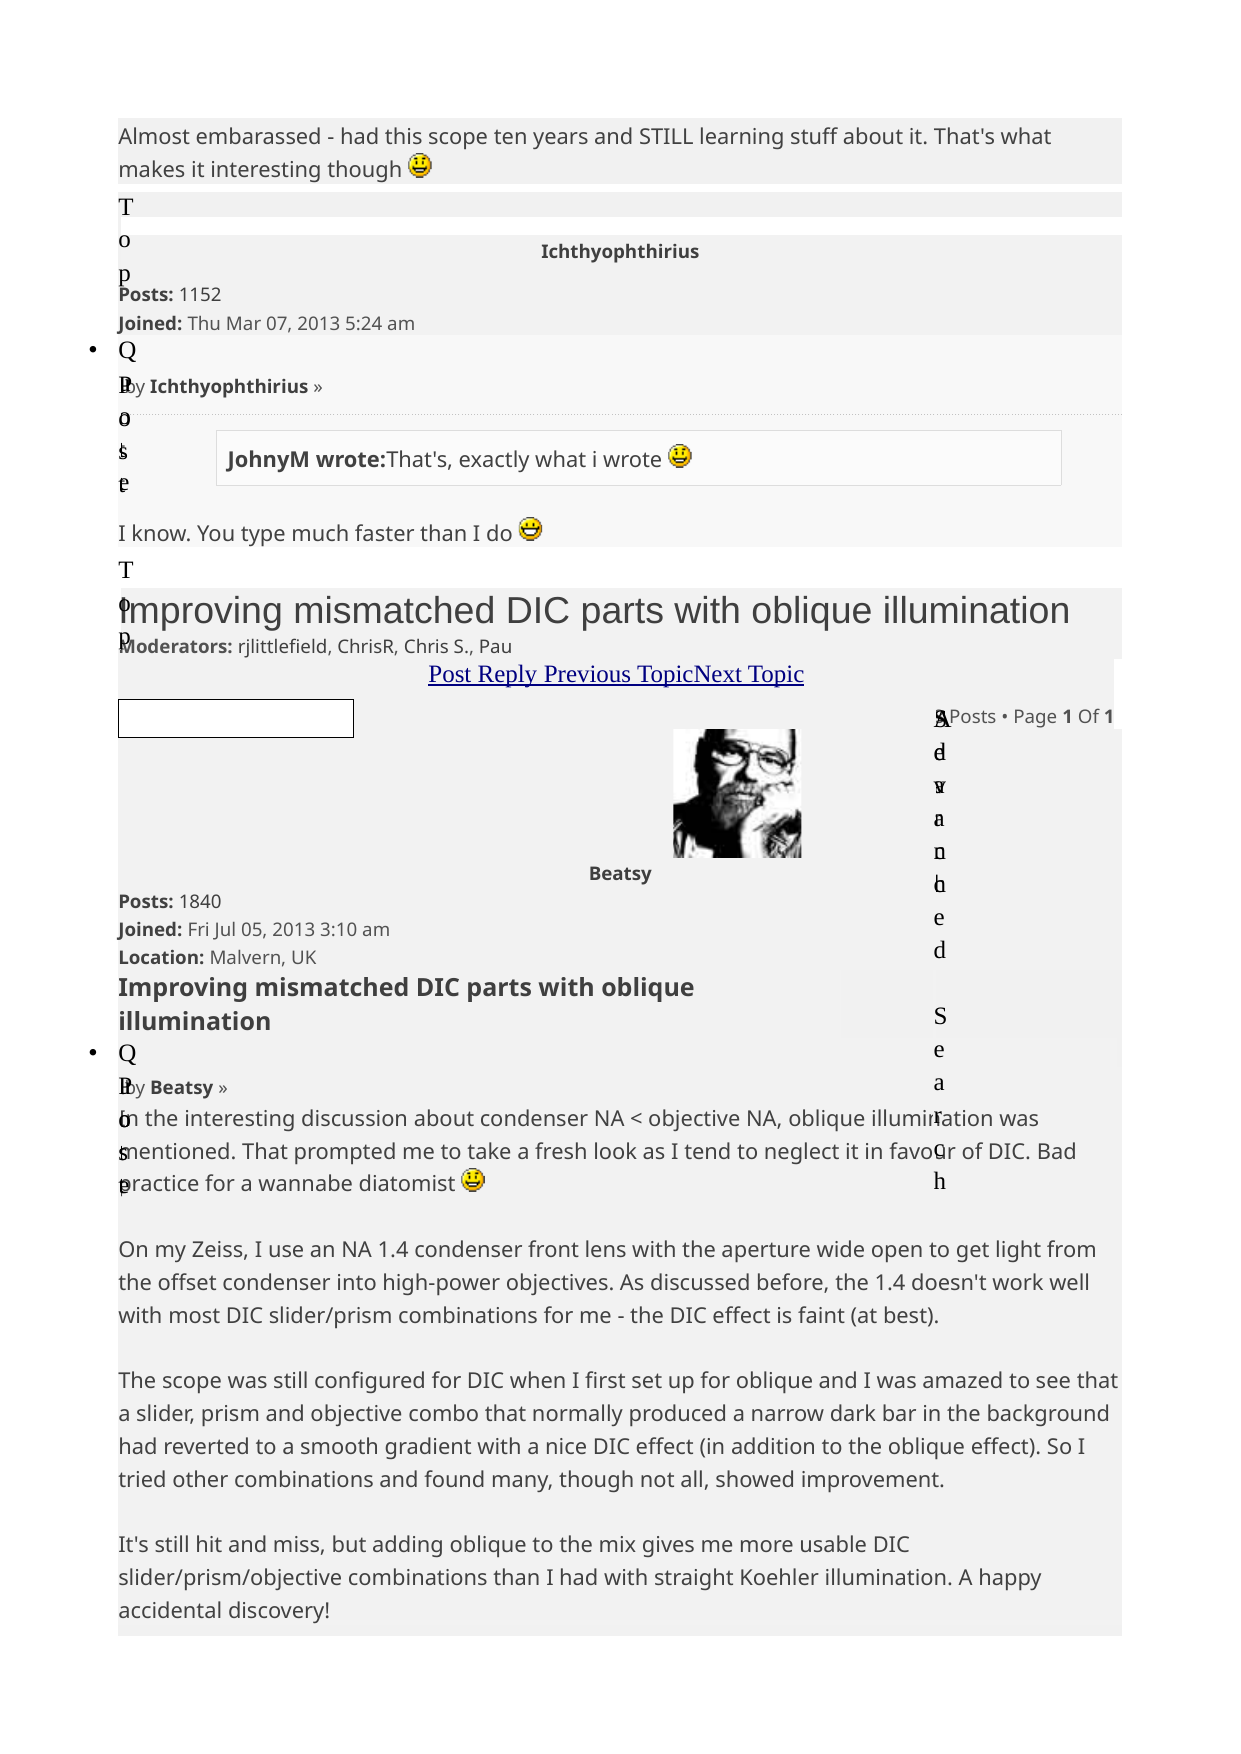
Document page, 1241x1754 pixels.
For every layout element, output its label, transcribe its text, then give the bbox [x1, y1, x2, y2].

text by Ichthyophthirius » [121, 370, 1122, 414]
picture [668, 444, 692, 468]
subtitle Improving mismatched DIC parts with oblique illumination [121, 588, 1122, 631]
list Location: Malvern, UK [118, 942, 933, 970]
text JohnyM wrote:That's, exactly what i wrote [217, 431, 1061, 485]
subtitle Improving mismatched DIC parts with oblique illumination [118, 970, 841, 1038]
subtitle Ichthyophthirius [121, 235, 1122, 263]
list Location: Malvern, UK [936, 942, 1122, 970]
list Joined: Thu Mar 07, 2013 5:24 am [118, 307, 1122, 335]
text PS. Johny - thanks for the info on PlasDIC. I'd read about it before, but not how it works. Helps putting the puzzle pieces together. Almost embarassed - had this scope ten years and STILL learning stuff about it. That's what makes it interesting though [118, 118, 1122, 184]
subtitle Beatsy [936, 857, 1122, 886]
list Joined: Fri Jul 05, 2013 3:10 am [936, 914, 1122, 942]
picture [461, 1168, 485, 1192]
text In the interesting discussion about condenser NA < objective NA, oblique illumination was mentioned. That prompted me to take a fresh look as I tend to neglect it in favour of DIC. Bad practice for a wannabe diatomist On my Zeiss, I use an NA 1.4 condenser front lens with the aperture wide open to get light from the offset condenser into high-power objectives. As discussed before, the 1.4 doesn't work well with most DIC slider/prism combinations for me - the DIC effect is faint (at best). The scope was still configured for DIC when I first set up for oblique and I was amazed to see that a slider, prism and objective combo that normally produced a narrow dark bar in the background had reverted to a smooth gradient with a nice DIC effect (in addition to the oblique effect). So I tried other combinations and found many, though not all, showed improvement. It's still hit and miss, but adding oblique to the mix gives me more usable DIC slider/prism/objective combinations than I had with straight Koehler illumination. A happy accidental discovery! [118, 1100, 1122, 1625]
text I know. You type much faster than I do [118, 514, 1122, 547]
list [936, 886, 1122, 914]
text Post Reply Previous TopicNext Topic [118, 659, 1114, 688]
subtitle Beatsy [118, 857, 933, 886]
picture [673, 729, 802, 858]
text Moderators: rjlittlefield, ChrisR, Chris S., Pau [118, 631, 1122, 659]
list Posts: 1840 [118, 886, 933, 914]
text by Beatsy » [936, 1071, 1122, 1100]
list Posts: 1152 [118, 279, 1122, 307]
picture [518, 517, 543, 541]
picture [408, 153, 432, 178]
list Joined: Fri Jul 05, 2013 3:10 am [118, 914, 933, 942]
text 8 Posts • Page 1 Of 1 [354, 699, 1114, 729]
text by Beatsy » [121, 1071, 933, 1100]
